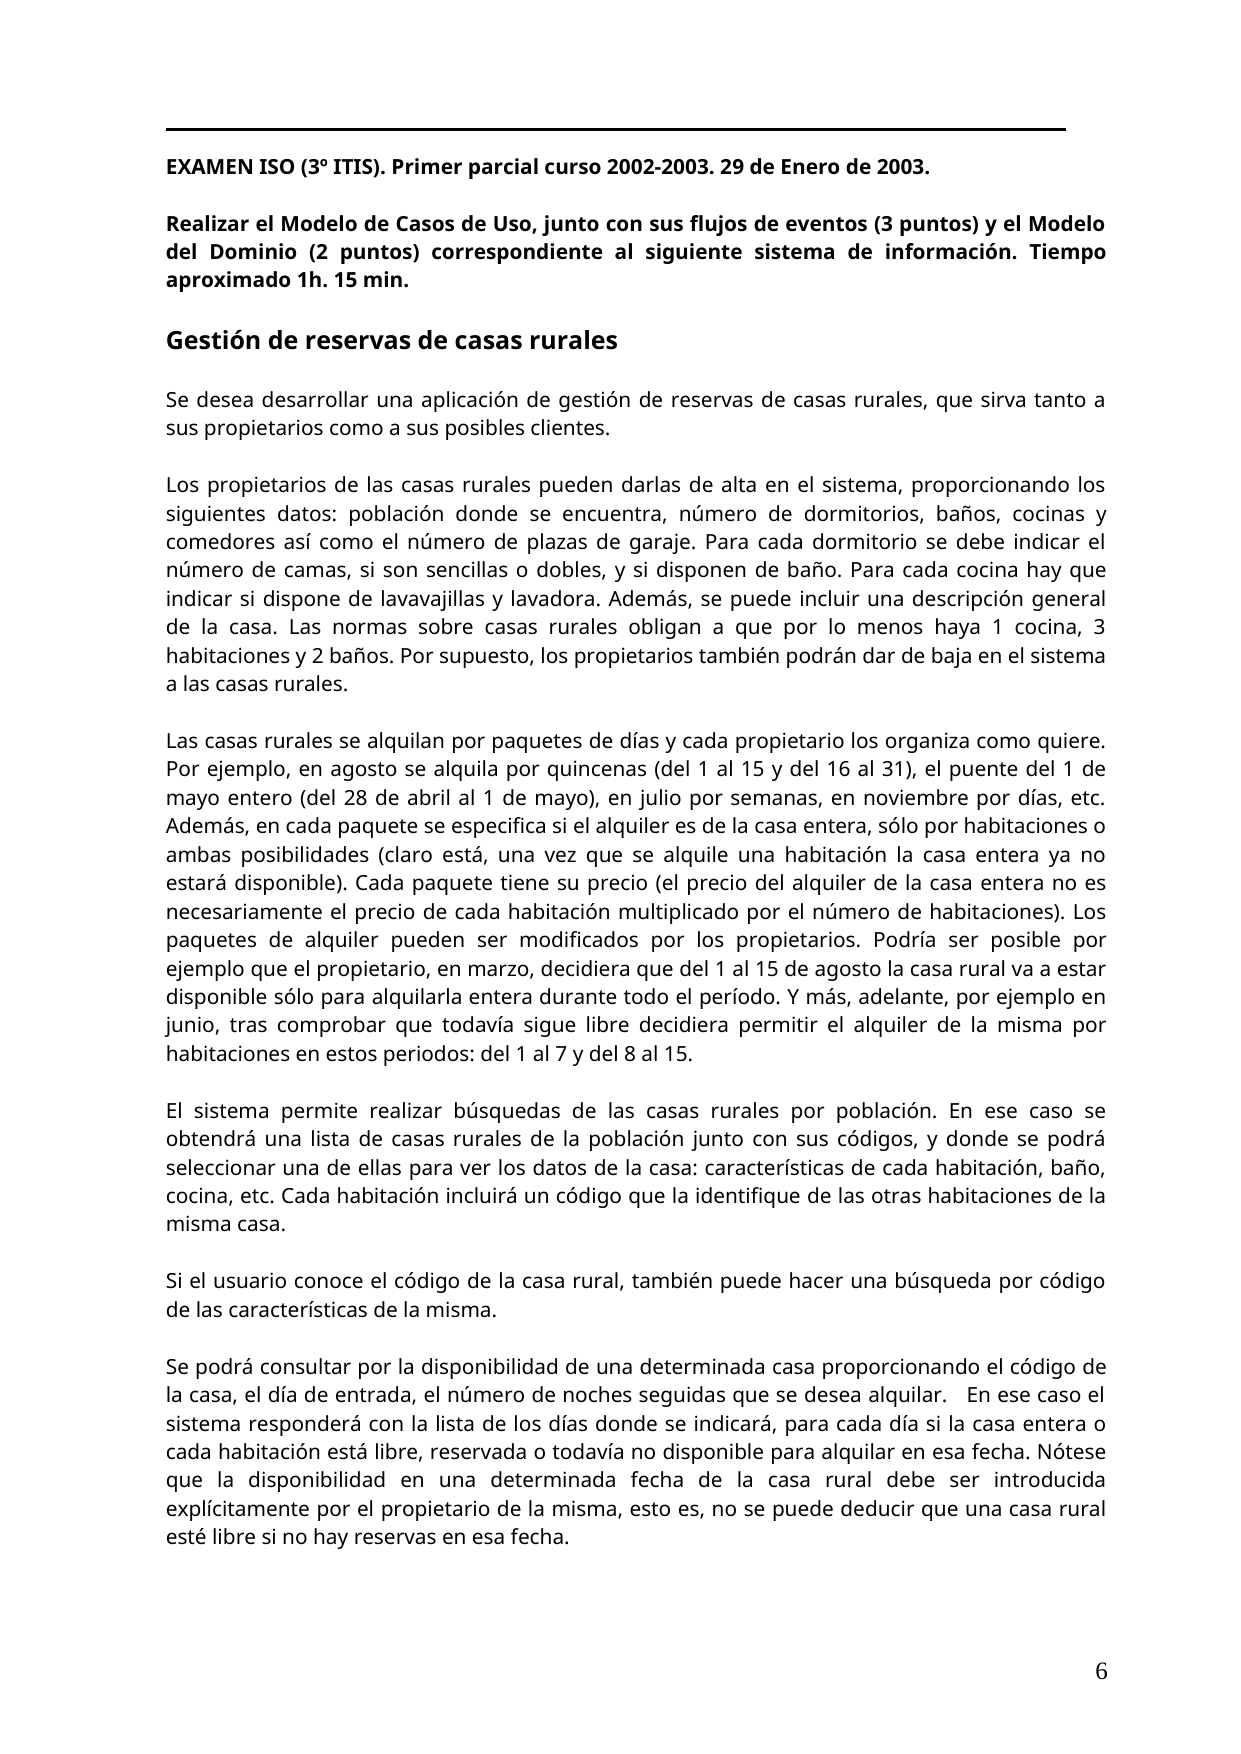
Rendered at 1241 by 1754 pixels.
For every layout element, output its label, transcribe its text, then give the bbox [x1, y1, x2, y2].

text El sistema permite realizar búsquedas de las casas rurales por población. En ese caso se obtendrá una lista de casas rurales de la población junto con sus códigos, y donde se podrá seleccionar una de ellas para ver los datos de la casa: características de cada habitación, baño, cocina, etc. Cada habitación incluirá un código que la identifique de las otras habitaciones de la misma casa. [166, 1096, 1108, 1238]
text Las casas rurales se alquilan por paquetes de días y cada propietario los organiza como quiere. Por ejemplo, en agosto se alquila por quincenas (del 1 al 15 y del 16 al 31), el puente del 1 de mayo entero (del 28 de abril al 1 de mayo), en julio por semanas, en noviembre por días, etc. Además, en cada paquete se especifica si el alquiler es de la casa entera, sólo por habitaciones o ambas posibilidades (claro está, una vez que se alquile una habitación la casa entera ya no estará disponible). Cada paquete tiene su precio (el precio del alquiler de la casa entera no es necesariamente el precio de cada habitación multiplicado por el número de habitaciones). Los paquetes de alquiler pueden ser modificados por los propietarios. Podría ser posible por ejemplo que el propietario, en marzo, decidiera que del 1 al 15 de agosto la casa rural va a estar disponible sólo para alquilarla entera durante todo el período. Y más, adelante, por ejemplo en junio, tras comprobar que todavía sigue libre decidiera permitir el alquiler de la misma por habitaciones en estos periodos: del 1 al 7 y del 8 al 15. [166, 726, 1108, 1067]
text Si el usuario conoce el código de la casa rural, también puede hacer una búsqueda por código de las características de la misma. [166, 1266, 1108, 1323]
text Realizar el Modelo de Casos de Uso, junto con sus flujos de eventos (3 puntos) y el Modelo del Dominio (2 puntos) correspondiente al siguiente sistema de información. Tiempo aproximado 1h. 15 min. [166, 209, 1108, 294]
text Se podrá consultar por la disponibilidad de una determinada casa proporcionando el código de la casa, el día de entrada, el número de noches seguidas que se desea alquilar. En ese caso el sistema responderá con la lista de los días donde se indicará, para cada día si la casa entera o cada habitación está libre, reservada o todavía no disponible para alquilar en esa fecha. Nótese que la disponibilidad en una determinada fecha de la casa rural debe ser introducida explícitamente por el propietario de la misma, esto es, no se puede deducir que una casa rural esté libre si no hay reservas en esa fecha. [166, 1352, 1108, 1551]
text Los propietarios de las casas rurales pueden darlas de alta en el sistema, proporcionando los siguientes datos: población donde se encuentra, número de dormitorios, baños, cocinas y comedores así como el número de plazas de garaje. Para cada dormitorio se debe indicar el número de camas, si son sencillas o dobles, y si disponen de baño. Para cada cocina hay que indicar si dispone de lavavajillas y lavadora. Además, se puede incluir una descripción general de la casa. Las normas sobre casas rurales obligan a que por lo menos haya 1 cocina, 3 habitaciones y 2 baños. Por supuesto, los propietarios también podrán dar de baja en el sistema a las casas rurales. [166, 470, 1108, 698]
subtitle Gestión de reservas de casas rurales [166, 322, 1108, 356]
text EXAMEN ISO (3º ITIS). Primer parcial curso 2002-2003. 29 de Enero de 2003. [166, 152, 1108, 180]
text Se desea desarrollar una aplicación de gestión de reservas de casas rurales, que sirva tanto a sus propietarios como a sus posibles clientes. [166, 385, 1108, 442]
